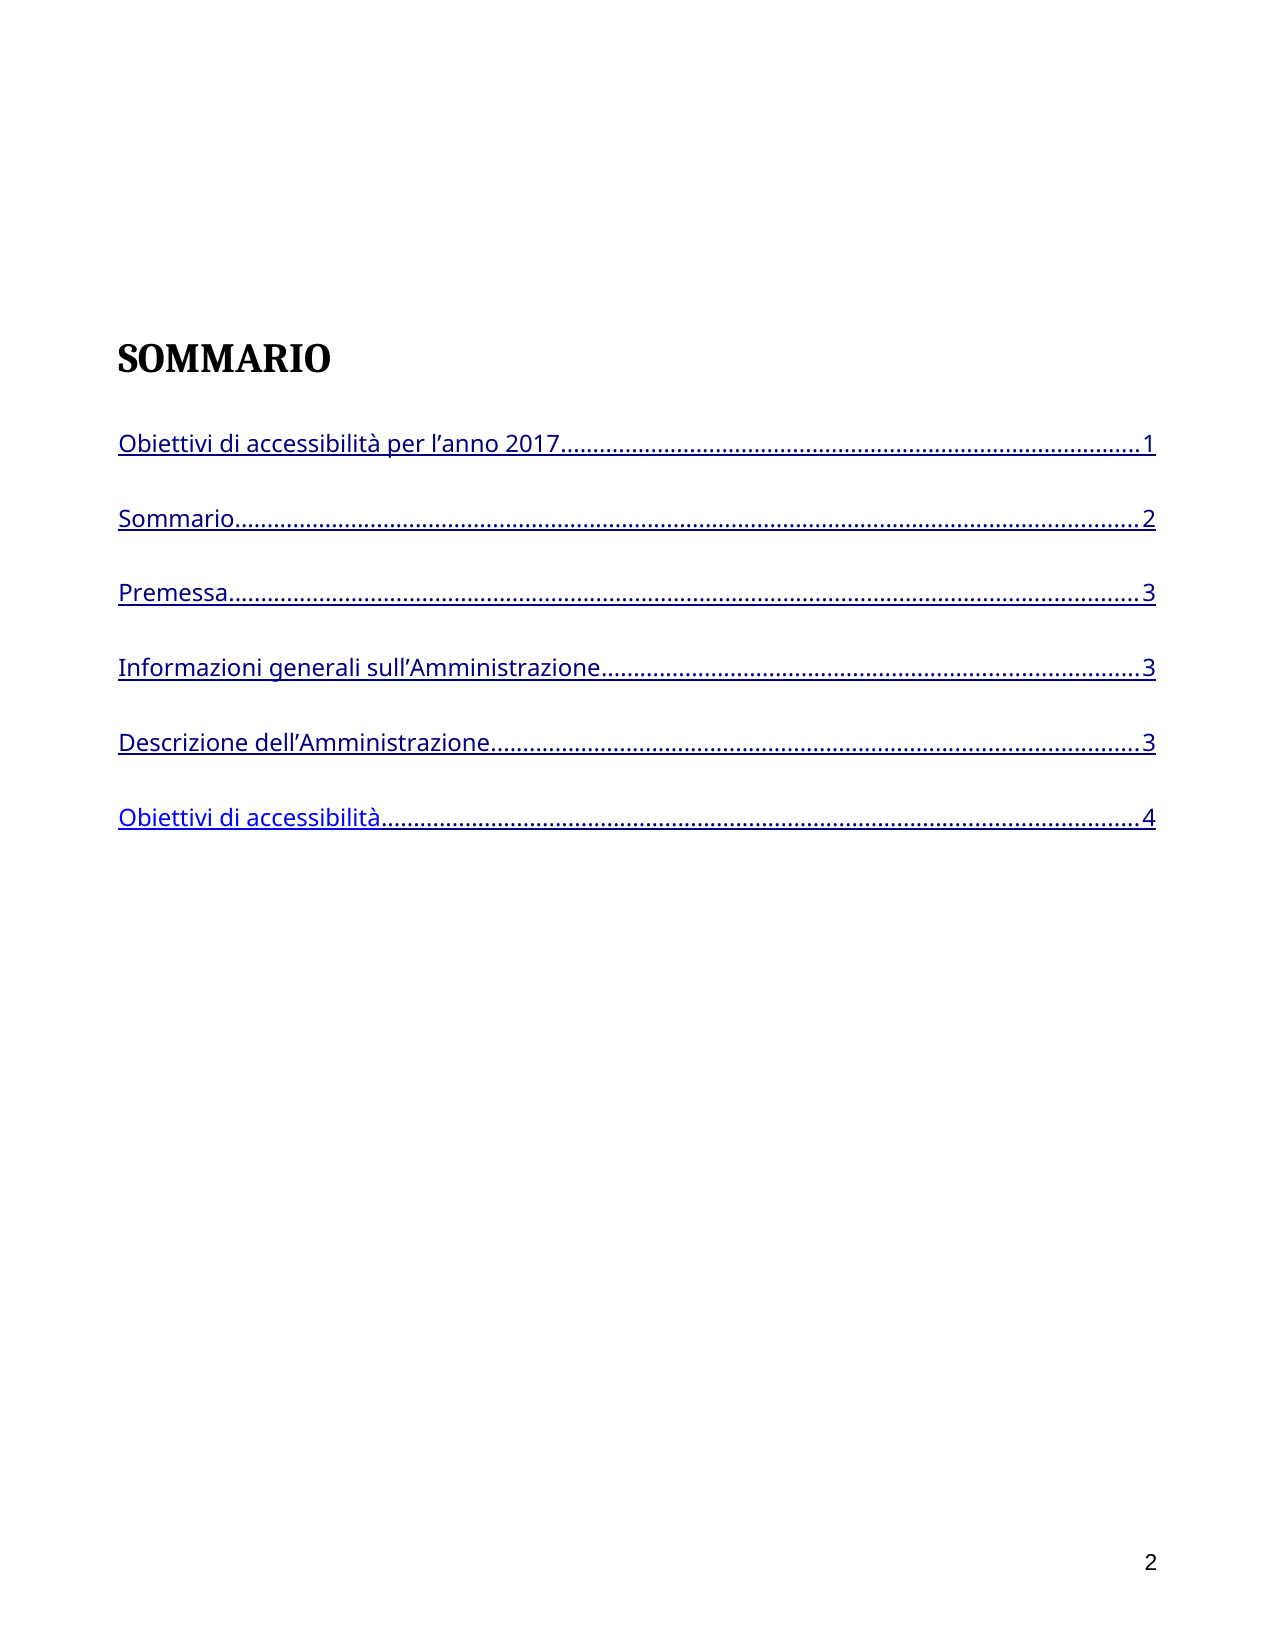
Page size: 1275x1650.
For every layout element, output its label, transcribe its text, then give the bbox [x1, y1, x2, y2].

text Premessa 3 [118, 576, 1157, 609]
text Obiettivi di accessibilità per l’anno 2017 1 [118, 427, 1157, 459]
text Sommario 2 [118, 501, 1157, 534]
text Informazioni generali sull’Amministrazione 3 [118, 651, 1157, 684]
subtitle Sommario [118, 335, 1157, 383]
text Obiettivi di accessibilità 4 [118, 801, 1157, 833]
text Descrizione dell’Amministrazione 3 [118, 726, 1157, 758]
